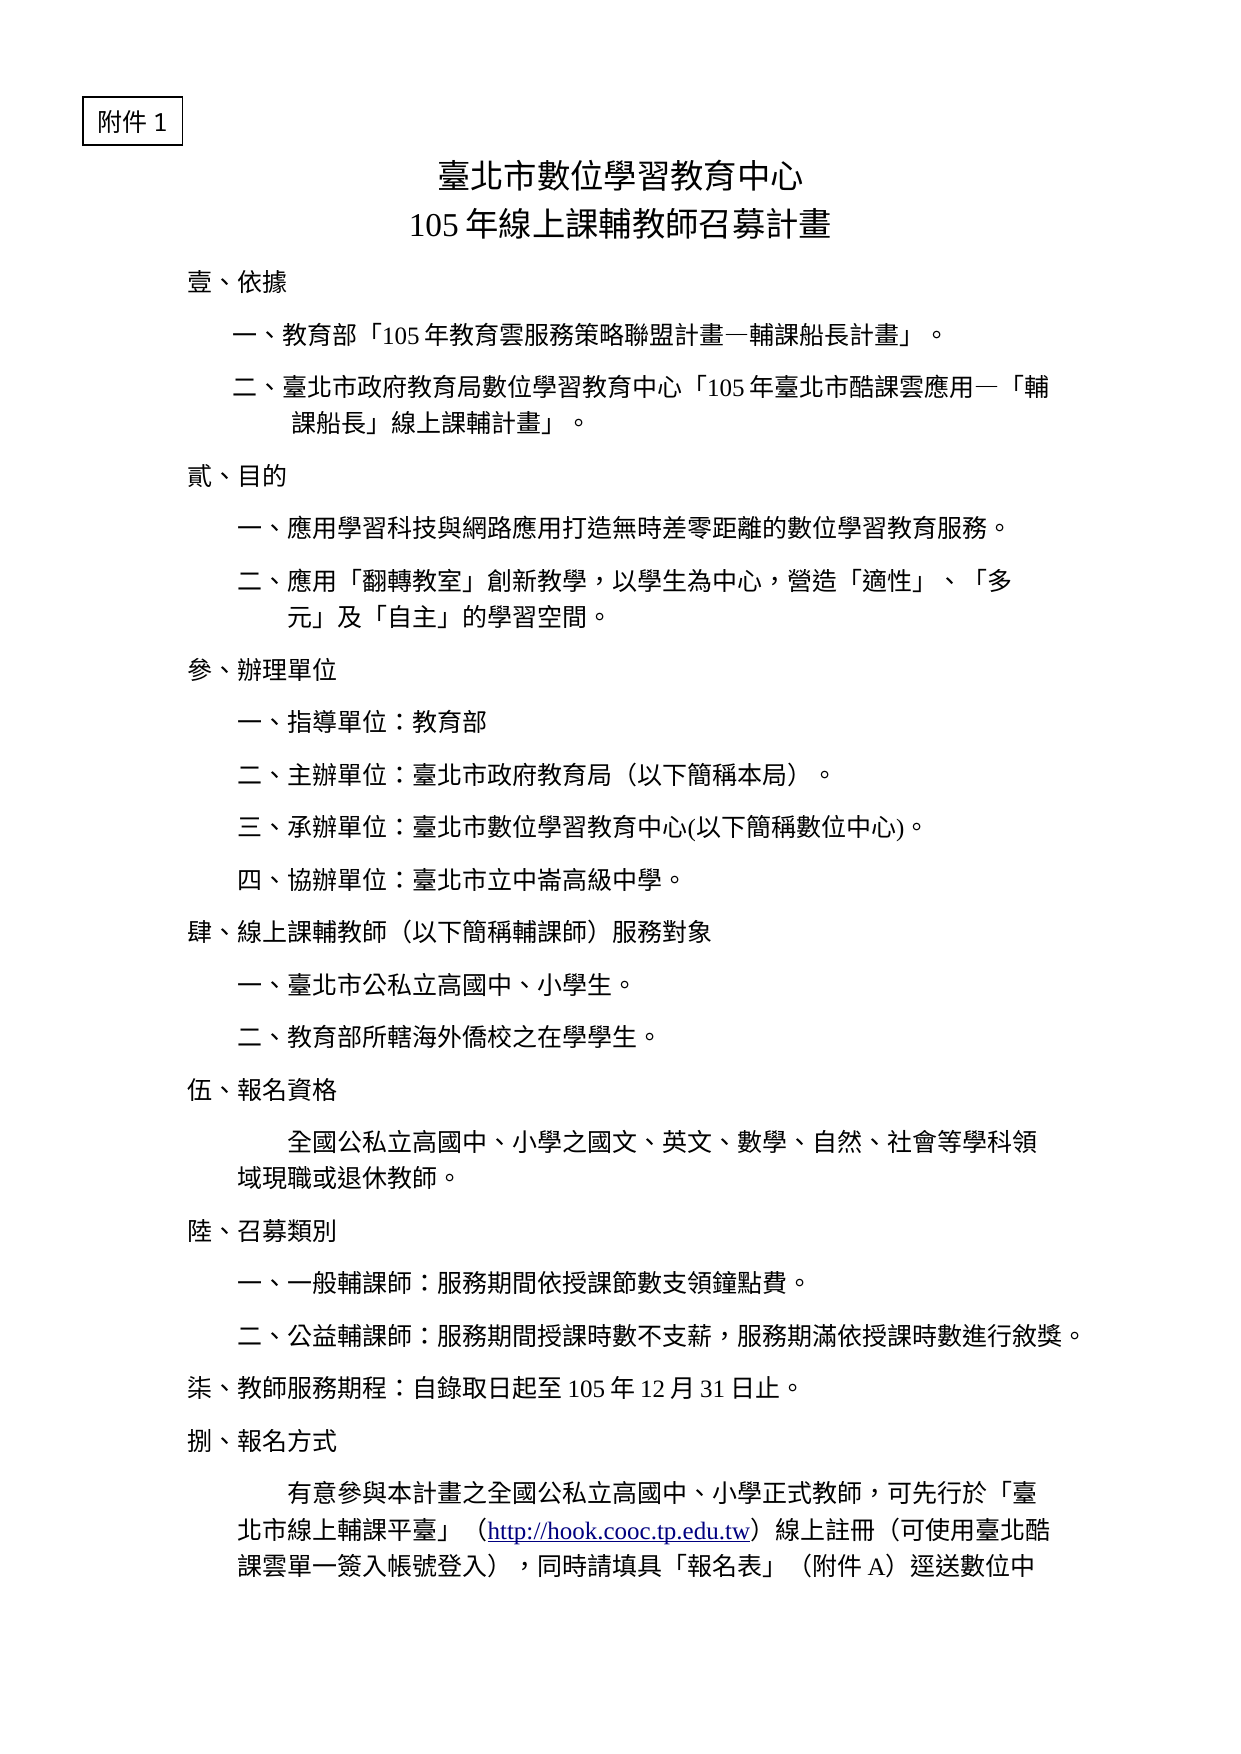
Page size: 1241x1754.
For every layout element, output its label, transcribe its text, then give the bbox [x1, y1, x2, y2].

list 臺北市政府教育局數位學習教育中心「105年臺北市酷課雲應用—「輔課船長」線上課輔計畫」。 [232, 368, 1053, 440]
list 臺北市公私立高國中、小學生。 [237, 965, 1053, 1001]
text [84, 98, 182, 144]
list 公益輔課師：服務期間授課時數不支薪，服務期滿依授課時數進行敘獎。 [237, 1316, 1088, 1353]
text 全國公私立高國中、小學之國文、英文、數學、自然、社會等學科領域現職或退休教師。 [237, 1123, 1053, 1195]
list 指導單位：教育部 [237, 703, 1053, 739]
list 報名資格 [187, 1070, 1053, 1106]
list 報名方式 [187, 1421, 1053, 1458]
list 一般輔課師：服務期間依授課節數支領鐘點費。 [237, 1264, 1053, 1300]
list 線上課輔教師（以下簡稱輔課師）服務對象 [187, 913, 1053, 949]
list 目的 [187, 456, 1053, 493]
list 主辦單位：臺北市政府教育局（以下簡稱本局）。 [237, 755, 1053, 791]
text 附件1 [84, 103, 181, 139]
list 應用學習科技與網路應用打造無時差零距離的數位學習教育服務。 [237, 509, 1053, 545]
text 臺北市數位學習教育中心 [187, 150, 1053, 198]
list 辦理單位 [187, 650, 1053, 686]
list 承辦單位：臺北市數位學習教育中心(以下簡稱數位中心)。 [237, 808, 1053, 844]
list 召募類別 [187, 1211, 1053, 1248]
list 教育部「105年教育雲服務策略聯盟計畫—輔課船長計畫」。 [232, 315, 1053, 351]
list 應用「翻轉教室」創新教學，以學生為中心，營造「適性」、「多元」及「自主」的學習空間。 [237, 561, 1053, 634]
list 協辦單位：臺北市立中崙高級中學。 [237, 860, 1053, 896]
list 教育部所轄海外僑校之在學學生。 [237, 1018, 1053, 1054]
list 教師服務期程：自錄取日起至105年12月31日止。 [187, 1369, 1053, 1405]
text 有意參與本計畫之全國公私立高國中、小學正式教師，可先行於「臺北市線上輔課平臺」（http://hook.cooc.tp.edu.tw）線上註冊（可使用臺北酷課雲單一簽入帳號登入），同時請填具「報名表」（附件A）逕送數位中 [237, 1474, 1053, 1583]
list 依據 [187, 263, 1053, 299]
text 105年線上課輔教師召募計畫 [187, 198, 1053, 246]
